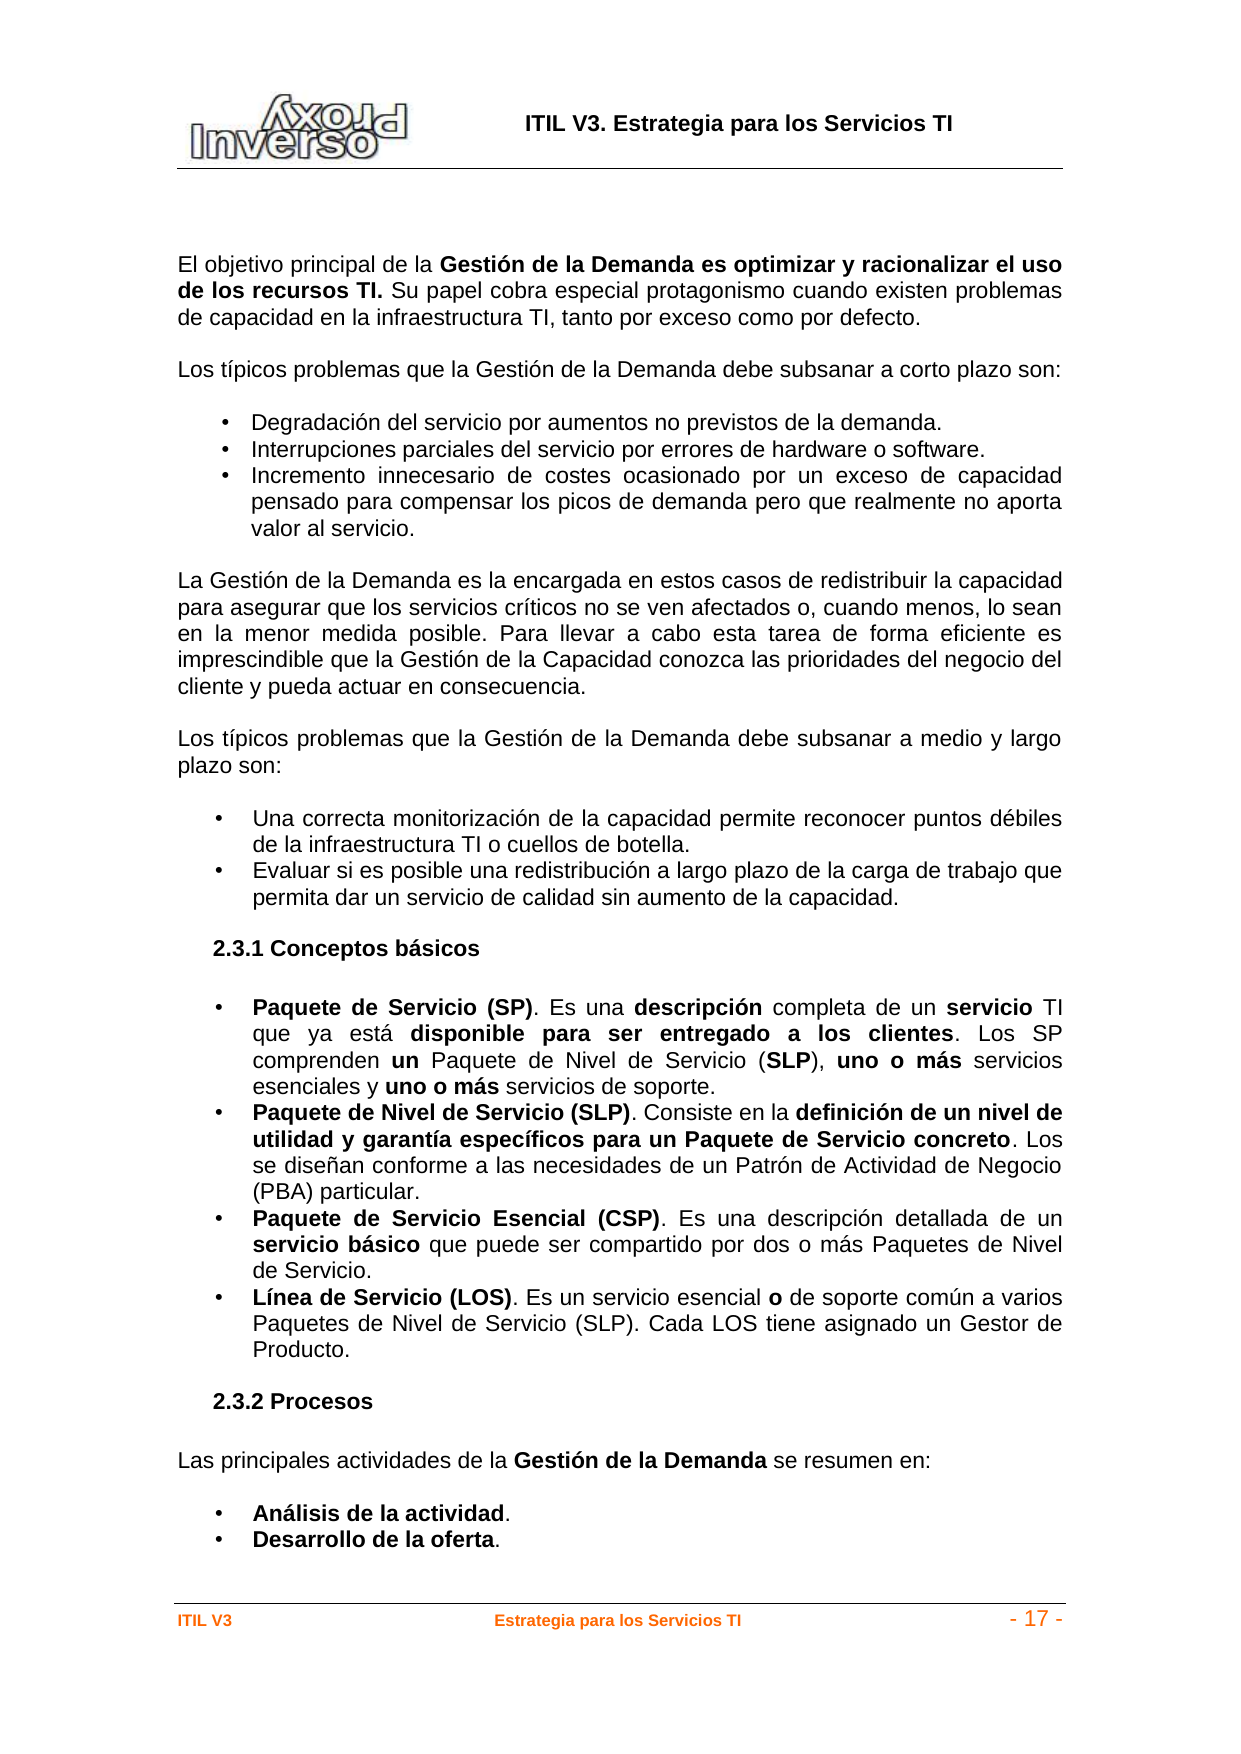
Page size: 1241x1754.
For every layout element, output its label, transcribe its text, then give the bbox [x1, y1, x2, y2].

list Incremento innecesario de costes ocasionado por un exceso de capacidad pensado para compensar los picos de demanda pero que realmente no aporta valor al servicio. [221, 462, 1063, 541]
text Los típicos problemas que la Gestión de la Demanda debe subsanar a corto plazo son: [177, 356, 1063, 383]
list Paquete de Servicio (SP). Es una descripción completa de un servicio TI que ya está disponible para ser entregado a los clientes. Los SP comprenden un Paquete de Nivel de Servicio (SLP), uno o más servicios esenciales y uno o más servicios de soporte. [215, 994, 1063, 1099]
list Evaluar si es posible una redistribución a largo plazo de la carga de trabajo que permita dar un servicio de calidad sin aumento de la capacidad. [215, 857, 1063, 910]
list Paquete de Servicio Esencial (CSP). Es una descripción detallada de un servicio básico que puede ser compartido por dos o más Paquetes de Nivel de Servicio. [215, 1205, 1063, 1284]
list Una correcta monitorización de la capacidad permite reconocer puntos débiles de la infraestructura TI o cuellos de botella. [215, 804, 1063, 857]
subtitle Procesos [213, 1388, 1063, 1414]
picture [184, 89, 414, 164]
list Desarrollo de la oferta. [215, 1526, 1063, 1552]
text La Gestión de la Demanda es la encargada en estos casos de redistribuir la capacidad para asegurar que los servicios críticos no se ven afectados o, cuando menos, lo sean en la menor medida posible. Para llevar a cabo esta tarea de forma eficiente es imprescindible que la Gestión de la Capacidad conozca las prioridades del negocio del cliente y pueda actuar en consecuencia. [177, 567, 1063, 699]
text Los típicos problemas que la Gestión de la Demanda debe subsanar a medio y largo plazo son: [177, 725, 1063, 778]
list Degradación del servicio por aumentos no previstos de la demanda. [221, 409, 1063, 436]
list Paquete de Nivel de Servicio (SLP). Consiste en la definición de un nivel de utilidad y garantía específicos para un Paquete de Servicio concreto. Los se diseñan conforme a las necesidades de un Patrón de Actividad de Negocio (PBA) particular. [215, 1099, 1063, 1205]
list Interrupciones parciales del servicio por errores de hardware o software. [221, 436, 1063, 462]
text Las principales actividades de la Gestión de la Demanda se resumen en: [177, 1447, 1063, 1473]
list Análisis de la actividad. [215, 1499, 1063, 1526]
subtitle Conceptos básicos [213, 935, 1063, 961]
text El objetivo principal de la Gestión de la Demanda es optimizar y racionalizar el uso de los recursos TI. Su papel cobra especial protagonismo cuando existen problemas de capacidad en la infraestructura TI, tanto por exceso como por defecto. [177, 251, 1063, 330]
list Línea de Servicio (LOS). Es un servicio esencial o de soporte común a varios Paquetes de Nivel de Servicio (SLP). Cada LOS tiene asignado un Gestor de Producto. [215, 1284, 1063, 1363]
